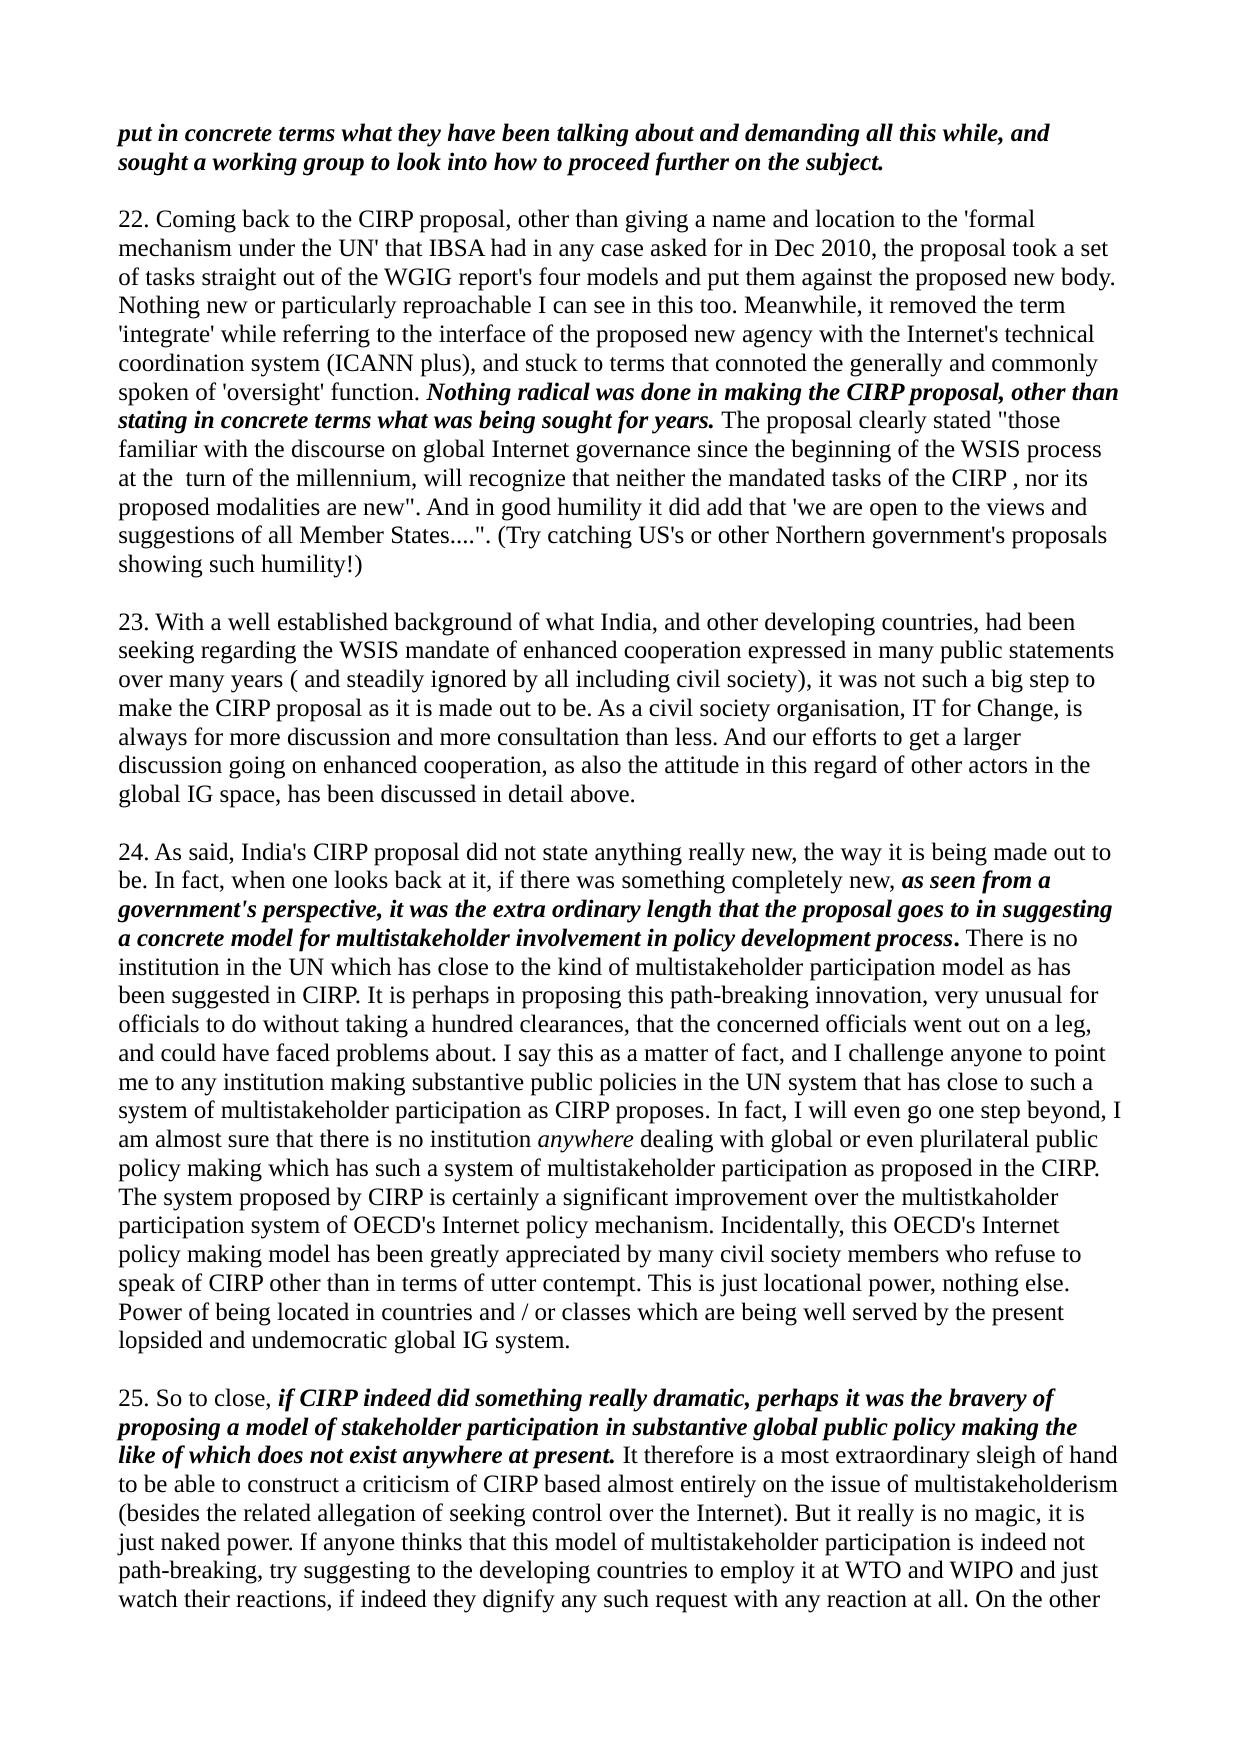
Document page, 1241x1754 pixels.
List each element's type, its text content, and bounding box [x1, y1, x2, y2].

text put in concrete terms what they have been talking about and demanding all this while, and sought a working group to look into how to proceed further on the subject. 22. Coming back to the CIRP proposal, other than giving a name and location to the 'formal mechanism under the UN' that IBSA had in any case asked for in Dec 2010, the proposal took a set of tasks straight out of the WGIG report's four models and put them against the proposed new body. Nothing new or particularly reproachable I can see in this too. Meanwhile, it removed the term 'integrate' while referring to the interface of the proposed new agency with the Internet's technical coordination system (ICANN plus), and stuck to terms that connoted the generally and commonly spoken of 'oversight' function. Nothing radical was done in making the CIRP proposal, other than stating in concrete terms what was being sought for years. The proposal clearly stated "those familiar with the discourse on global Internet governance since the beginning of the WSIS process at the turn of the millennium, will recognize that neither the mandated tasks of the CIRP , nor its proposed modalities are new". And in good humility it did add that 'we are open to the views and suggestions of all Member States....". (Try catching US's or other Northern government's proposals showing such humility!) 23. With a well established background of what India, and other developing countries, had been seeking regarding the WSIS mandate of enhanced cooperation expressed in many public statements over many years ( and steadily ignored by all including civil society), it was not such a big step to make the CIRP proposal as it is made out to be. As a civil society organisation, IT for Change, is always for more discussion and more consultation than less. And our efforts to get a larger discussion going on enhanced cooperation, as also the attitude in this regard of other actors in the global IG space, has been discussed in detail above. 24. As said, India's CIRP proposal did not state anything really new, the way it is being made out to be. In fact, when one looks back at it, if there was something completely new, as seen from a government's perspective, it was the extra ordinary length that the proposal goes to in suggesting a concrete model for multistakeholder involvement in policy development process. There is no institution in the UN which has close to the kind of multistakeholder participation model as has been suggested in CIRP. It is perhaps in proposing this path-breaking innovation, very unusual for officials to do without taking a hundred clearances, that the concerned officials went out on a leg, and could have faced problems about. I say this as a matter of fact, and I challenge anyone to point me to any institution making substantive public policies in the UN system that has close to such a system of multistakeholder participation as CIRP proposes. In fact, I will even go one step beyond, I am almost sure that there is no institution anywhere dealing with global or even plurilateral public policy making which has such a system of multistakeholder participation as proposed in the CIRP. The system proposed by CIRP is certainly a significant improvement over the multistkaholder participation system of OECD's Internet policy mechanism. Incidentally, this OECD's Internet policy making model has been greatly appreciated by many civil society members who refuse to speak of CIRP other than in terms of utter contempt. This is just locational power, nothing else. Power of being located in countries and / or classes which are being well served by the present lopsided and undemocratic global IG system. 25. So to close, if CIRP indeed did something really dramatic, perhaps it was the bravery of proposing a model of stakeholder participation in substantive global public policy making the like of which does not exist anywhere at present. It therefore is a most extraordinary sleigh of hand to be able to construct a criticism of CIRP based almost entirely on the issue of multistakeholderism (besides the related allegation of seeking control over the Internet). But it really is no magic, it is just naked power. If anyone thinks that this model of multistakeholder participation is indeed not path-breaking, try suggesting to the developing countries to employ it at WTO and WIPO and just watch their reactions, if indeed they dignify any such request with any reaction at all. On the other [118, 118, 1122, 1613]
